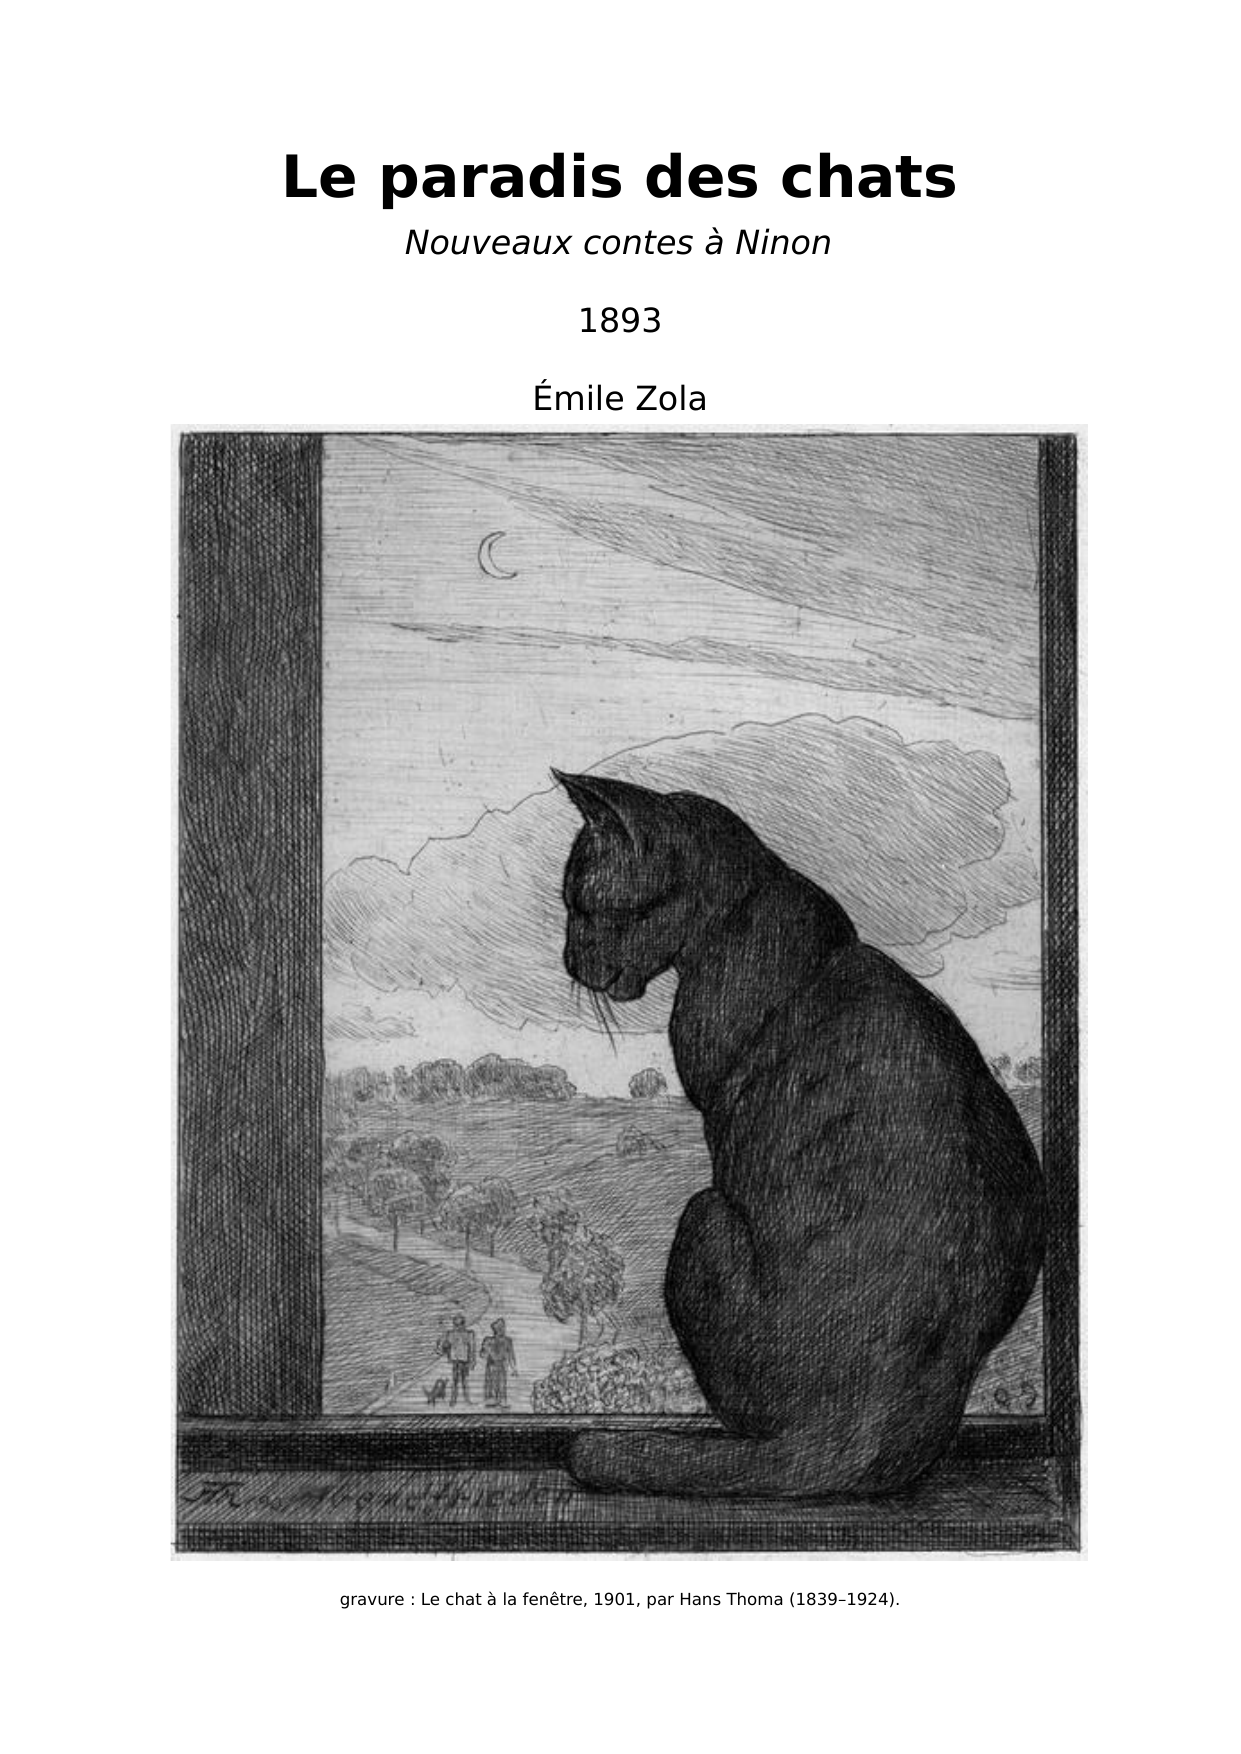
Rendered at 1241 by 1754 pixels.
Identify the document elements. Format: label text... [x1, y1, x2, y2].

text 1893 [118, 301, 1122, 340]
title Le paradis des chats [118, 143, 1122, 211]
text Émile Zola [118, 379, 1122, 418]
text Nouveaux contes à Ninon [118, 223, 1122, 262]
text gravure : Le chat à la fenêtre, 1901, par Hans Thoma (1839–1924). [118, 1589, 1122, 1609]
picture [170, 424, 1088, 1561]
